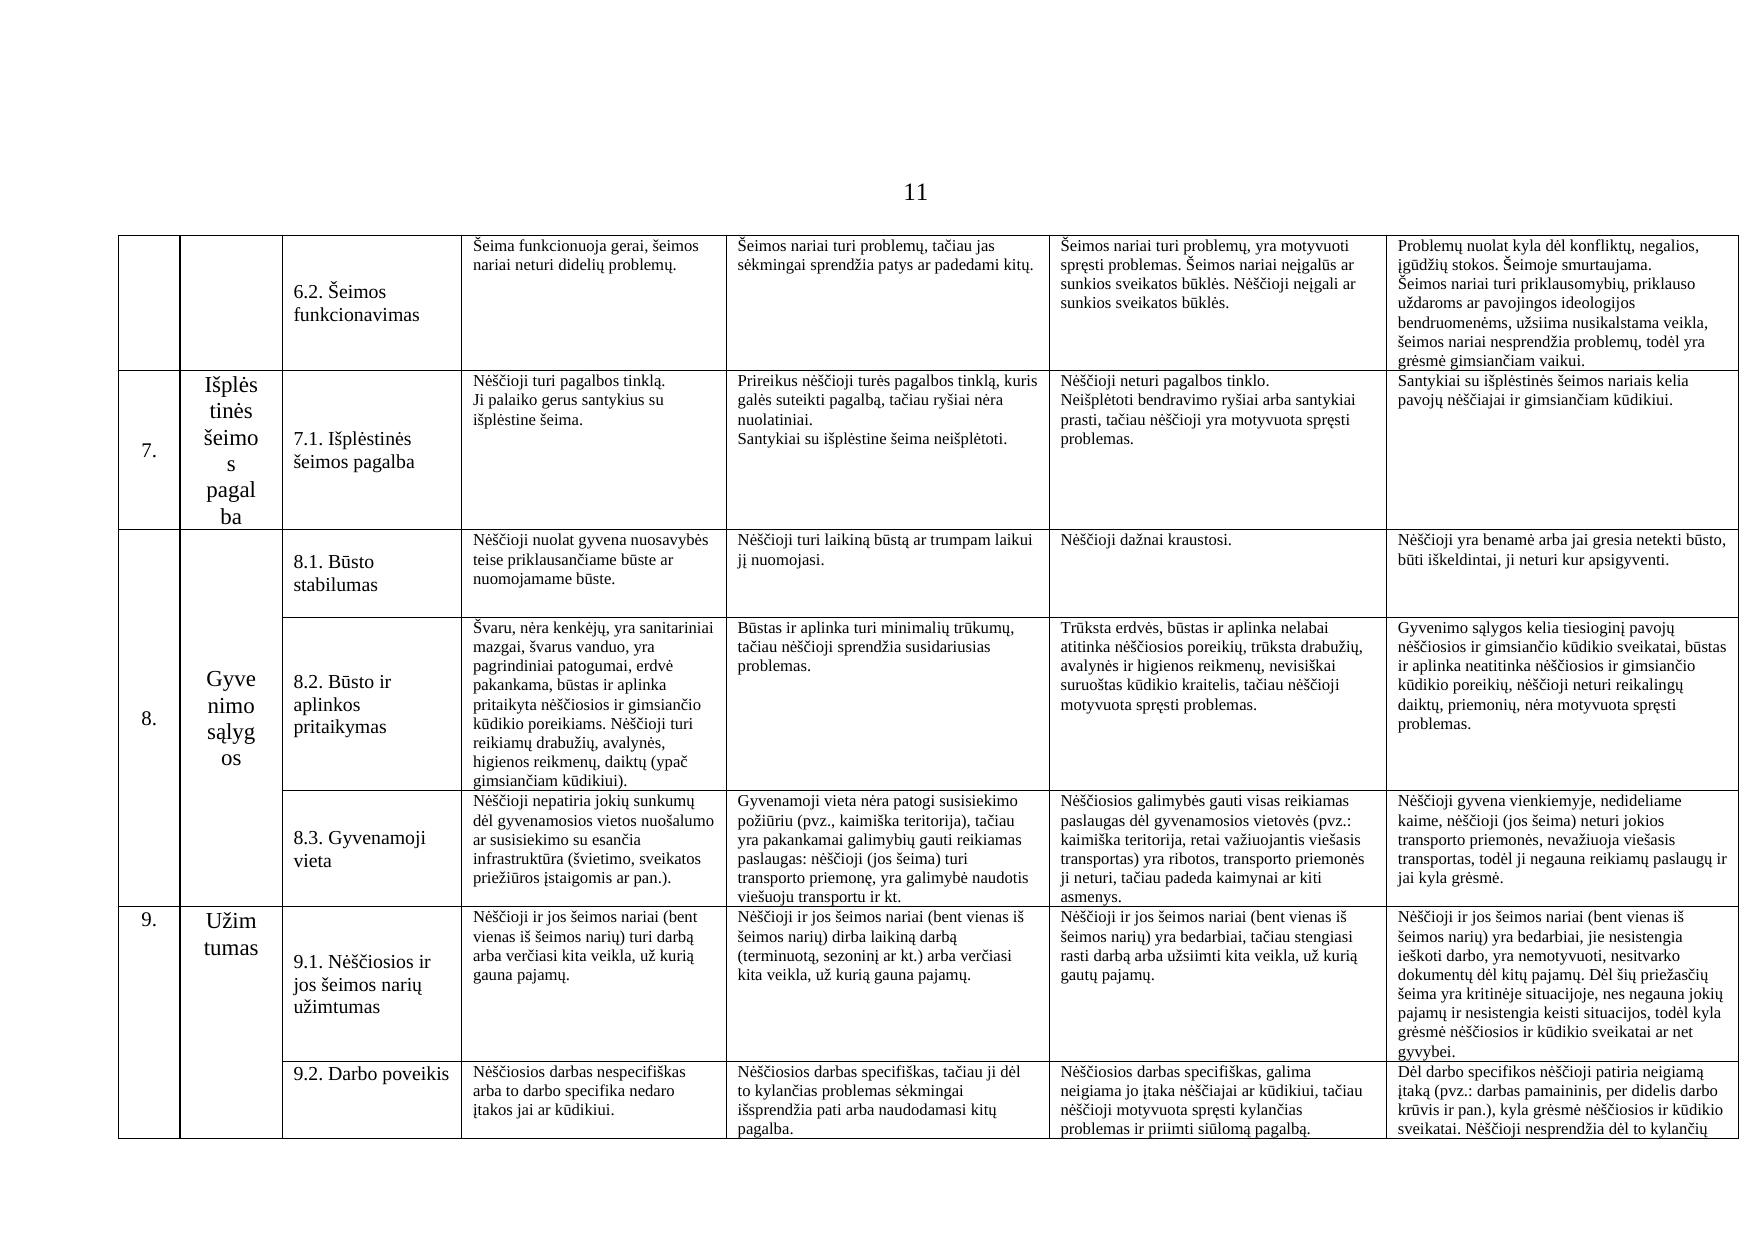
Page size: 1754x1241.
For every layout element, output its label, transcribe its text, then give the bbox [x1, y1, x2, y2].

table_cell Nėščioji ir jos šeimos nariai (bent vienas iš šeimos narių) yra bedarbiai, jie nesistengia ieškoti darbo, yra nemotyvuoti, nesitvarko dokumentų dėl kitų pajamų. Dėl šių priežasčių šeima yra kritinėje situacijoje, nes negauna jokių pajamų ir nesistengia keisti situacijos, todėl kyla grėsmė nėščiosios ir kūdikio sveikatai ar net gyvybei. [1387, 907, 1738, 1061]
table_cell Nėščiosios darbas specifiškas, tačiau ji dėl to kylančias problemas sėkmingai išsprendžia pati arba naudodamasi kitų pagalba. [727, 1062, 1049, 1138]
table_cell Problemų nuolat kyla dėl konfliktų, negalios, įgūdžių stokos. Šeimoje smurtaujama. Šeimos nariai turi priklausomybių, priklauso uždaroms ar pavojingos ideologijos bendruomenėms, užsiima nusikalstama veikla, šeimos nariai nesprendžia problemų, todėl yra grėsmė gimsiančiam vaikui. [1387, 236, 1738, 370]
table_cell Nėščiosios darbas specifiškas, galima neigiama jo įtaka nėščiajai ar kūdikiui, tačiau nėščioji motyvuota spręsti kylančias problemas ir priimti siūlomą pagalbą. [1050, 1062, 1386, 1138]
table_cell Nėščioji turi pagalbos tinklą. Ji palaiko gerus santykius su išplėstine šeima. [462, 371, 726, 529]
table_cell Nėščioji ir jos šeimos nariai (bent vienas iš šeimos narių) turi darbą arba verčiasi kita veikla, už kurią gauna pajamų. [462, 907, 726, 1061]
table_cell 8.1. Būsto stabilumas [283, 530, 461, 617]
table_cell [181, 236, 282, 370]
table_cell 8. [119, 530, 179, 906]
table_cell Nėščioji turi laikiną būstą ar trumpam laikui jį nuomojasi. [727, 530, 1049, 617]
table_cell Nėščioji nepatiria jokių sunkumų dėl gyvenamosios vietos nuošalumo ar susisiekimo su esančia infrastruktūra (švietimo, sveikatos priežiūros įstaigomis ar pan.). [462, 791, 726, 906]
table_cell Gyvenamoji vieta nėra patogi susisiekimo požiūriu (pvz., kaimiška teritorija), tačiau yra pakankamai galimybių gauti reikiamas paslaugas: nėščioji (jos šeima) turi transporto priemonę, yra galimybė naudotis viešuoju transportu ir kt. [727, 791, 1049, 906]
table_cell [119, 236, 179, 370]
table_cell Nėščiosios galimybės gauti visas reikiamas paslaugas dėl gyvenamosios vietovės (pvz.: kaimiška teritorija, retai važiuojantis viešasis transportas) yra ribotos, transporto priemonės ji neturi, tačiau padeda kaimynai ar kiti asmenys. [1050, 791, 1386, 906]
table_cell Gyvenimo sąlygos [181, 530, 282, 906]
table_cell Šeimos nariai turi problemų, yra motyvuoti spręsti problemas. Šeimos nariai neįgalūs ar sunkios sveikatos būklės. Nėščioji neįgali ar sunkios sveikatos būklės. [1050, 236, 1386, 370]
table_cell Nėščioji gyvena vienkiemyje, nedideliame kaime, nėščioji (jos šeima) neturi jokios transporto priemonės, nevažiuoja viešasis transportas, todėl ji negauna reikiamų paslaugų ir jai kyla grėsmė. [1387, 791, 1738, 906]
table_cell Dėl darbo specifikos nėščioji patiria neigiamą įtaką (pvz.: darbas pamaininis, per didelis darbo krūvis ir pan.), kyla grėsmė nėščiosios ir kūdikio sveikatai. Nėščioji nesprendžia dėl to kylančių [1387, 1062, 1738, 1138]
table_cell Gyvenimo sąlygos kelia tiesioginį pavojų nėščiosios ir gimsiančio kūdikio sveikatai, būstas ir aplinka neatitinka nėščiosios ir gimsiančio kūdikio poreikių, nėščioji neturi reikalingų daiktų, priemonių, nėra motyvuota spręsti problemas. [1387, 618, 1738, 790]
table_cell Išplėstinės šeimos pagalba [181, 371, 282, 529]
table_cell Šeimos nariai turi problemų, tačiau jas sėkmingai sprendžia patys ar padedami kitų. [727, 236, 1049, 370]
table_cell Santykiai su išplėstinės šeimos nariais kelia pavojų nėščiajai ir gimsiančiam kūdikiui. [1387, 371, 1738, 529]
table_cell Užimtumas [181, 907, 282, 1138]
table_cell Nėščioji ir jos šeimos nariai (bent vienas iš šeimos narių) yra bedarbiai, tačiau stengiasi rasti darbą arba užsiimti kita veikla, už kurią gautų pajamų. [1050, 907, 1386, 1061]
table_cell 9.1. Nėščiosios ir jos šeimos narių užimtumas [283, 907, 461, 1061]
table_cell 8.3. Gyvenamoji vieta [283, 791, 461, 906]
table_cell Nėščioji yra benamė arba jai gresia netekti būsto, būti iškeldintai, ji neturi kur apsigyventi. [1387, 530, 1738, 617]
table_cell Nėščioji nuolat gyvena nuosavybės teise priklausančiame būste ar nuomojamame būste. [462, 530, 726, 617]
table_cell 8.2. Būsto ir aplinkos pritaikymas [283, 618, 461, 790]
table_cell 7. [119, 371, 179, 529]
table_cell Trūksta erdvės, būstas ir aplinka nelabai atitinka nėščiosios poreikių, trūksta drabužių, avalynės ir higienos reikmenų, nevisiškai suruoštas kūdikio kraitelis, tačiau nėščioji motyvuota spręsti problemas. [1050, 618, 1386, 790]
table_cell 9.2. Darbo poveikis [283, 1062, 461, 1138]
table_cell Būstas ir aplinka turi minimalių trūkumų, tačiau nėščioji sprendžia susidariusias problemas. [727, 618, 1049, 790]
table_cell Nėščiosios darbas nespecifiškas arba to darbo specifika nedaro įtakos jai ar kūdikiui. [462, 1062, 726, 1138]
table_cell Nėščioji neturi pagalbos tinklo. Neišplėtoti bendravimo ryšiai arba santykiai prasti, tačiau nėščioji yra motyvuota spręsti problemas. [1050, 371, 1386, 529]
table_cell 6.2. Šeimos funkcionavimas [283, 236, 461, 370]
table_cell 9. [119, 907, 179, 1138]
table_cell Švaru, nėra kenkėjų, yra sanitariniai mazgai, švarus vanduo, yra pagrindiniai patogumai, erdvė pakankama, būstas ir aplinka pritaikyta nėščiosios ir gimsiančio kūdikio poreikiams. Nėščioji turi reikiamų drabužių, avalynės, higienos reikmenų, daiktų (ypač gimsiančiam kūdikiui). [462, 618, 726, 790]
table_cell 7.1. Išplėstinės šeimos pagalba [283, 371, 461, 529]
table_cell Prireikus nėščioji turės pagalbos tinklą, kuris galės suteikti pagalbą, tačiau ryšiai nėra nuolatiniai. Santykiai su išplėstine šeima neišplėtoti. [727, 371, 1049, 529]
table_cell Šeima funkcionuoja gerai, šeimos nariai neturi didelių problemų. [462, 236, 726, 370]
table_cell Nėščioji ir jos šeimos nariai (bent vienas iš šeimos narių) dirba laikiną darbą (terminuotą, sezoninį ar kt.) arba verčiasi kita veikla, už kurią gauna pajamų. [727, 907, 1049, 1061]
table_cell Nėščioji dažnai kraustosi. [1050, 530, 1386, 617]
